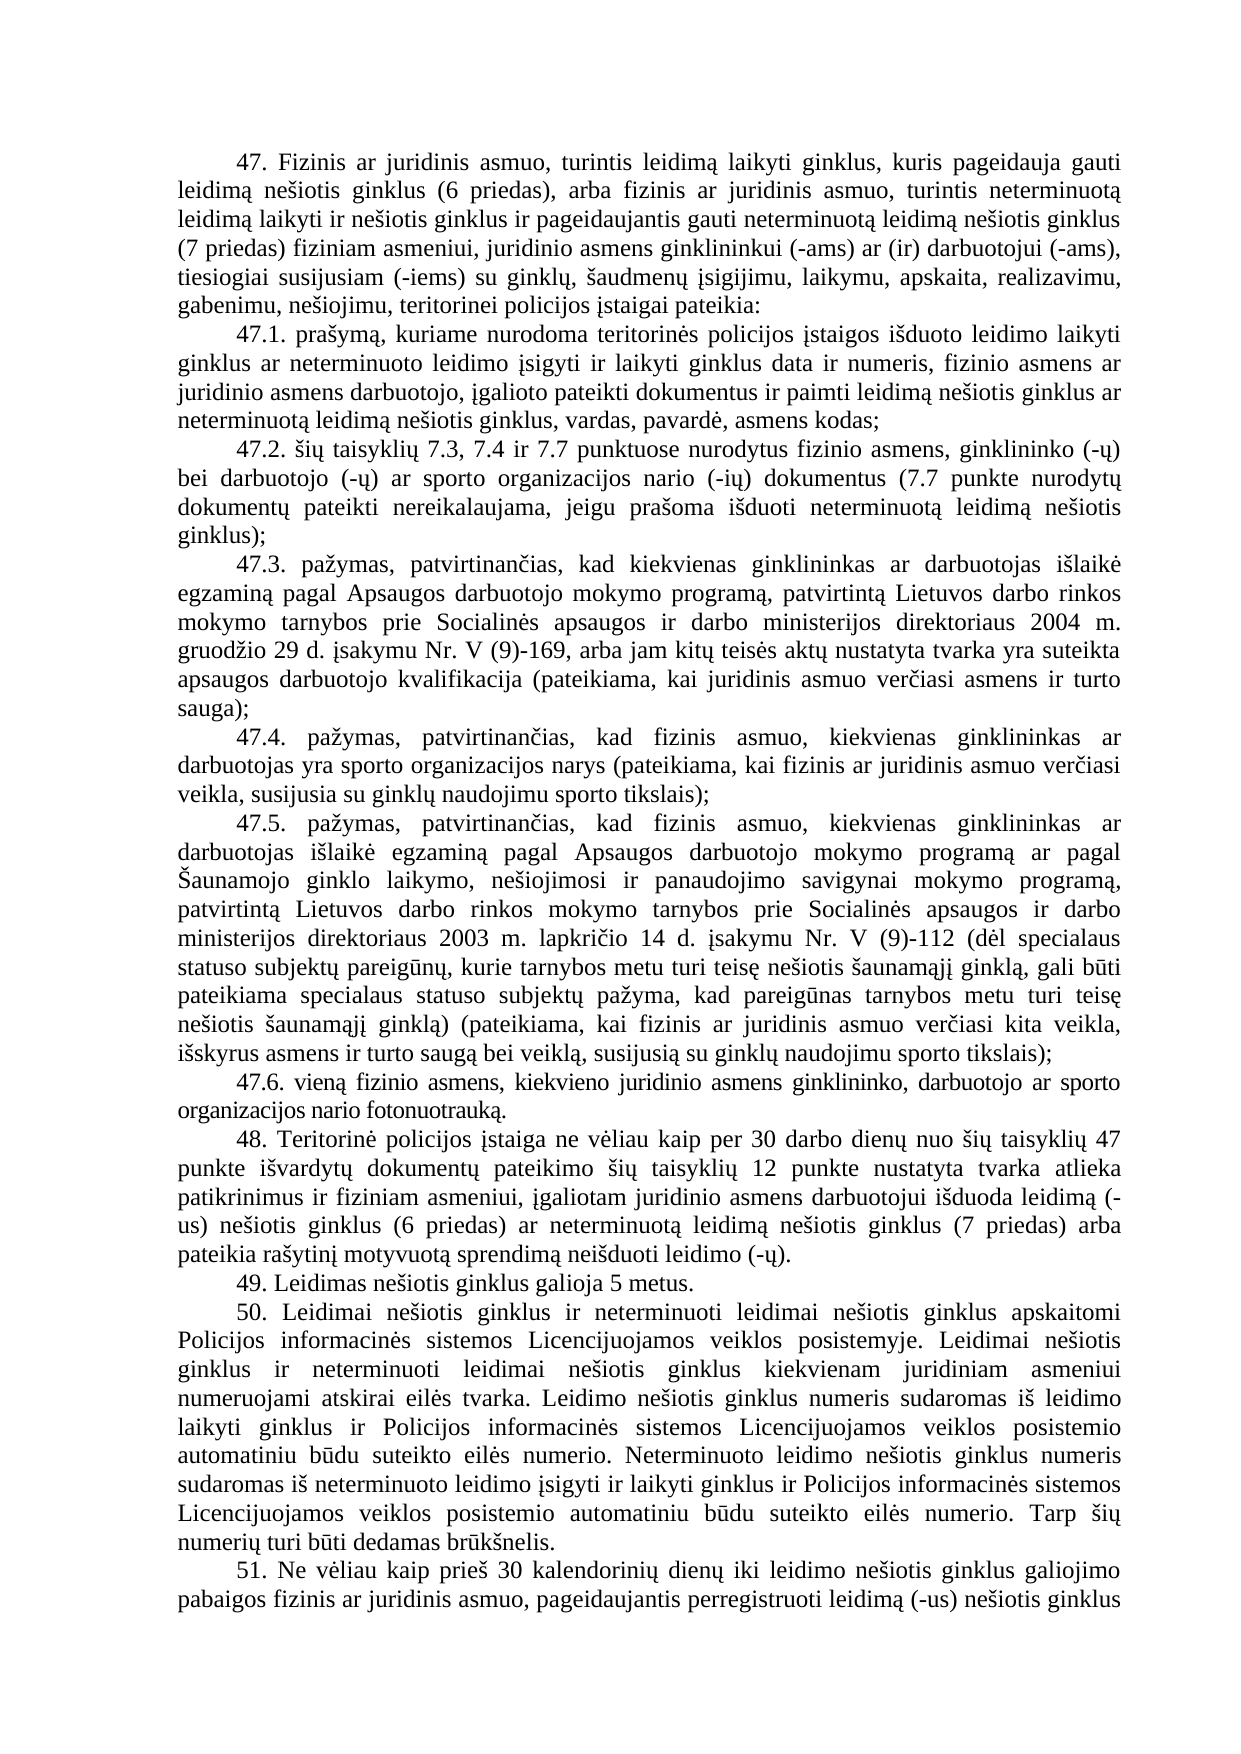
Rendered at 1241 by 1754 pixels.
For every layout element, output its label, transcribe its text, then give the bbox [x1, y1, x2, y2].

text 47.6. vieną fizinio asmens, kiekvieno juridinio asmens ginklininko, darbuotojo ar sporto organizacijos nario fotonuotrauką. [177, 1067, 1122, 1124]
text 49. Leidimas nešiotis ginklus galioja 5 metus. [177, 1268, 1122, 1297]
text 47.3. pažymas, patvirtinančias, kad kiekvienas ginklininkas ar darbuotojas išlaikė egzaminą pagal Apsaugos darbuotojo mokymo programą, patvirtintą Lietuvos darbo rinkos mokymo tarnybos prie Socialinės apsaugos ir darbo ministerijos direktoriaus 2004 m. gruodžio 29 d. įsakymu Nr. V (9)-169, arba jam kitų teisės aktų nustatyta tvarka yra suteikta apsaugos darbuotojo kvalifikacija (pateikiama, kai juridinis asmuo verčiasi asmens ir turto sauga); [177, 549, 1122, 722]
text 47.5. pažymas, patvirtinančias, kad fizinis asmuo, kiekvienas ginklininkas ar darbuotojas išlaikė egzaminą pagal Apsaugos darbuotojo mokymo programą ar pagal Šaunamojo ginklo laikymo, nešiojimosi ir panaudojimo savigynai mokymo programą, patvirtintą Lietuvos darbo rinkos mokymo tarnybos prie Socialinės apsaugos ir darbo ministerijos direktoriaus 2003 m. lapkričio 14 d. įsakymu Nr. V (9)-112 (dėl specialaus statuso subjektų pareigūnų, kurie tarnybos metu turi teisę nešiotis šaunamąjį ginklą, gali būti pateikiama specialaus statuso subjektų pažyma, kad pareigūnas tarnybos metu turi teisę nešiotis šaunamąjį ginklą) (pateikiama, kai fizinis ar juridinis asmuo verčiasi kita veikla, išskyrus asmens ir turto saugą bei veiklą, susijusią su ginklų naudojimu sporto tikslais); [177, 808, 1122, 1067]
text 51. Ne vėliau kaip prieš 30 kalendorinių dienų iki leidimo nešiotis ginklus galiojimo pabaigos fizinis ar juridinis asmuo, pageidaujantis perregistruoti leidimą (-us) nešiotis ginklus [177, 1556, 1122, 1613]
text 47. Fizinis ar juridinis asmuo, turintis leidimą laikyti ginklus, kuris pageidauja gauti leidimą nešiotis ginklus (6 priedas), arba fizinis ar juridinis asmuo, turintis neterminuotą leidimą laikyti ir nešiotis ginklus ir pageidaujantis gauti neterminuotą leidimą nešiotis ginklus (7 priedas) fiziniam asmeniui, juridinio asmens ginklininkui (-ams) ar (ir) darbuotojui (-ams), tiesiogiai susijusiam (-iems) su ginklų, šaudmenų įsigijimu, laikymu, apskaita, realizavimu, gabenimu, nešiojimu, teritorinei policijos įstaigai pateikia: [177, 147, 1122, 319]
text 47.1. prašymą, kuriame nurodoma teritorinės policijos įstaigos išduoto leidimo laikyti ginklus ar neterminuoto leidimo įsigyti ir laikyti ginklus data ir numeris, fizinio asmens ar juridinio asmens darbuotojo, įgalioto pateikti dokumentus ir paimti leidimą nešiotis ginklus ar neterminuotą leidimą nešiotis ginklus, vardas, pavardė, asmens kodas; [177, 319, 1122, 434]
text 47.4. pažymas, patvirtinančias, kad fizinis asmuo, kiekvienas ginklininkas ar darbuotojas yra sporto organizacijos narys (pateikiama, kai fizinis ar juridinis asmuo verčiasi veikla, susijusia su ginklų naudojimu sporto tikslais); [177, 722, 1122, 808]
text 47.2. šių taisyklių 7.3, 7.4 ir 7.7 punktuose nurodytus fizinio asmens, ginklininko (-ų) bei darbuotojo (-ų) ar sporto organizacijos nario (-ių) dokumentus (7.7 punkte nurodytų dokumentų pateikti nereikalaujama, jeigu prašoma išduoti neterminuotą leidimą nešiotis ginklus); [177, 434, 1122, 549]
text 48. Teritorinė policijos įstaiga ne vėliau kaip per 30 darbo dienų nuo šių taisyklių 47 punkte išvardytų dokumentų pateikimo šių taisyklių 12 punkte nustatyta tvarka atlieka patikrinimus ir fiziniam asmeniui, įgaliotam juridinio asmens darbuotojui išduoda leidimą (-us) nešiotis ginklus (6 priedas) ar neterminuotą leidimą nešiotis ginklus (7 priedas) arba pateikia rašytinį motyvuotą sprendimą neišduoti leidimo (-ų). [177, 1124, 1122, 1268]
text 50. Leidimai nešiotis ginklus ir neterminuoti leidimai nešiotis ginklus apskaitomi Policijos informacinės sistemos Licencijuojamos veiklos posistemyje. Leidimai nešiotis ginklus ir neterminuoti leidimai nešiotis ginklus kiekvienam juridiniam asmeniui numeruojami atskirai eilės tvarka. Leidimo nešiotis ginklus numeris sudaromas iš leidimo laikyti ginklus ir Policijos informacinės sistemos Licencijuojamos veiklos posistemio automatiniu būdu suteikto eilės numerio. Neterminuoto leidimo nešiotis ginklus numeris sudaromas iš neterminuoto leidimo įsigyti ir laikyti ginklus ir Policijos informacinės sistemos Licencijuojamos veiklos posistemio automatiniu būdu suteikto eilės numerio. Tarp šių numerių turi būti dedamas brūkšnelis. [177, 1297, 1122, 1556]
